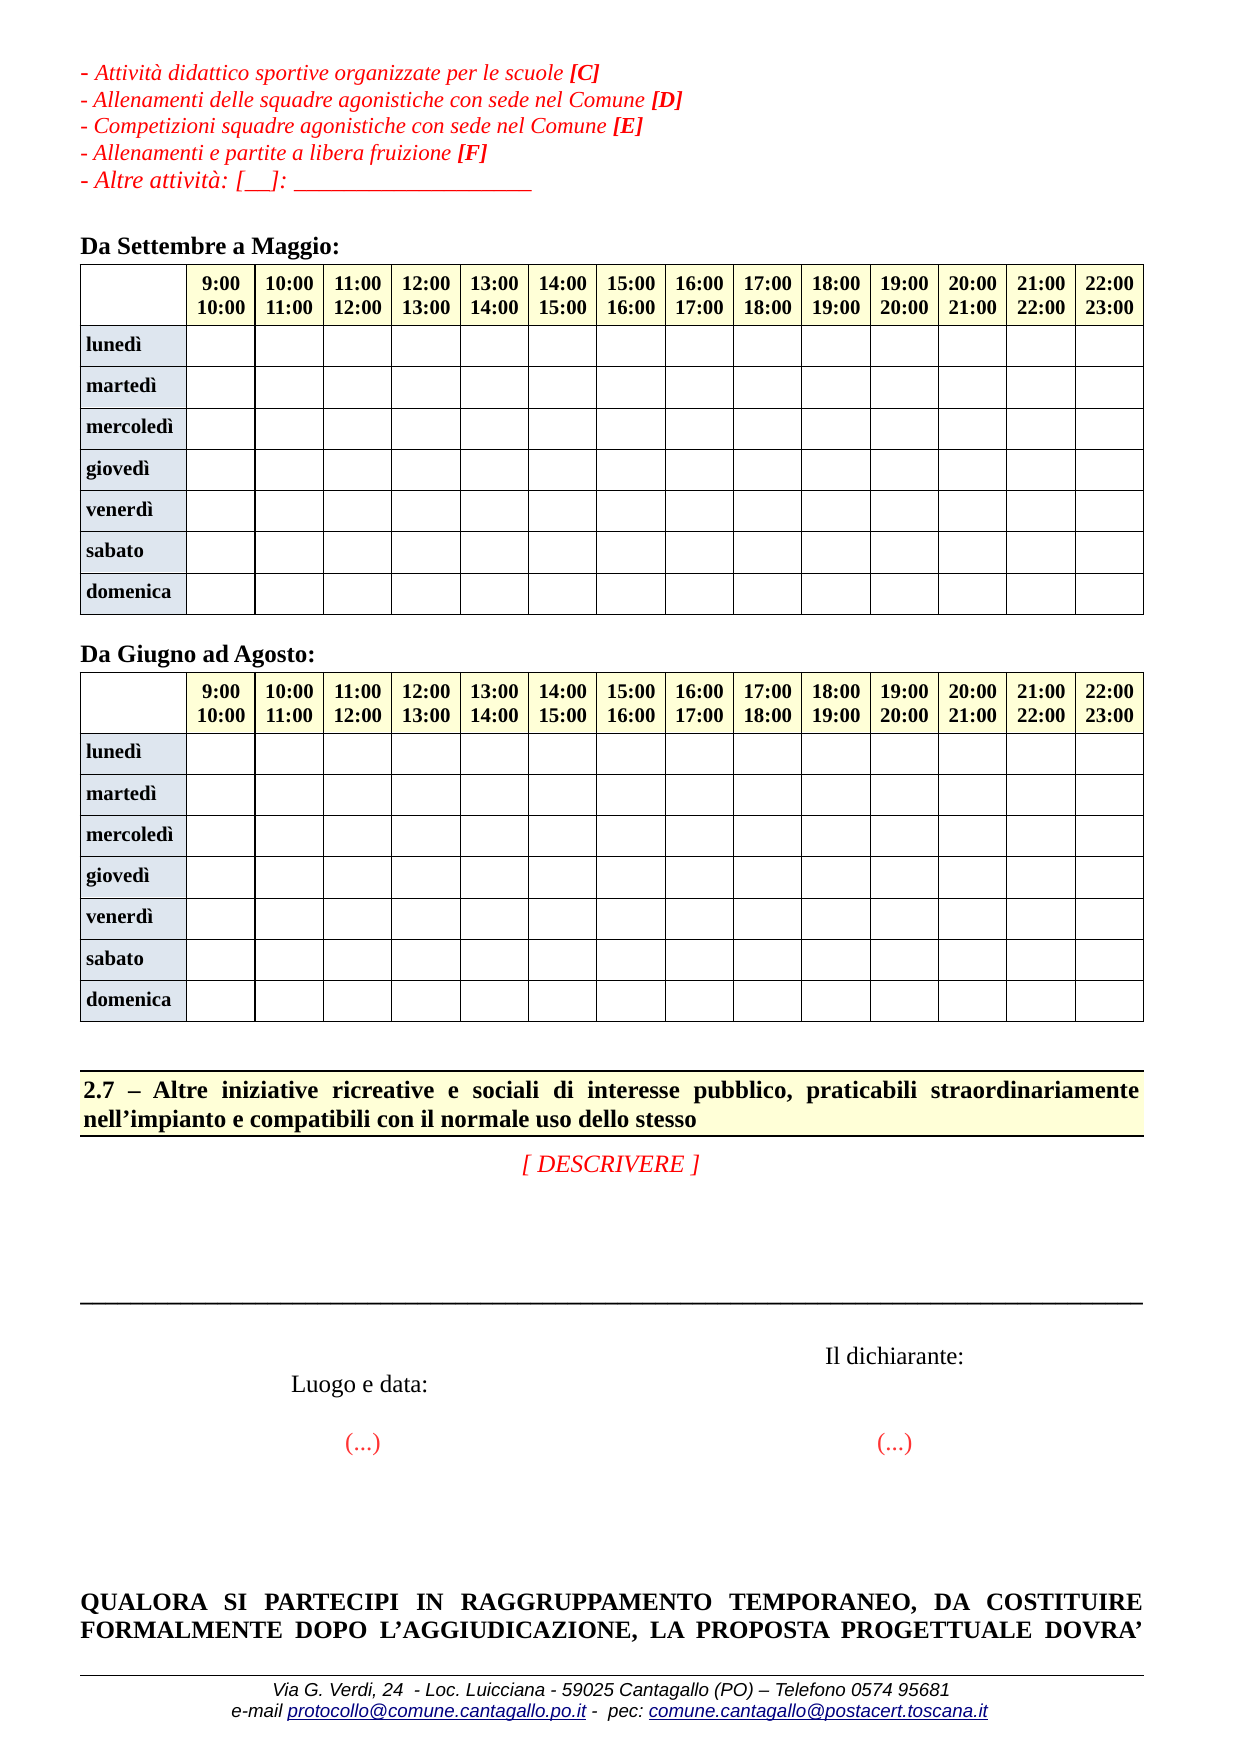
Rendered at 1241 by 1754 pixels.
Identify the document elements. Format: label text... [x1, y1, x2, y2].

table_cell [734, 775, 801, 815]
table_cell [871, 940, 938, 980]
table_cell [1076, 734, 1143, 774]
table_cell [1007, 409, 1075, 449]
table_header 11:00 12:00 [324, 673, 391, 732]
table_header 12:00 13:00 [392, 673, 460, 732]
table_cell mercoledì [81, 816, 186, 856]
table_cell [324, 734, 391, 774]
table_cell [939, 816, 1006, 856]
table_cell [392, 899, 460, 939]
table_cell [324, 775, 391, 815]
table_cell [871, 491, 938, 531]
table_cell [1076, 816, 1143, 856]
table_cell [1007, 816, 1075, 856]
table_cell [1007, 940, 1075, 980]
table_cell [1076, 775, 1143, 815]
text - Altre attività: [__]: ___________________ [80, 165, 1144, 194]
table_cell [256, 857, 323, 897]
table_cell [597, 367, 665, 407]
table_cell [802, 326, 870, 366]
table_cell [256, 574, 323, 614]
table_header 16:00 17:00 [666, 673, 733, 732]
table_cell [734, 491, 801, 531]
table_header Luogo e data: (...) [80, 1335, 645, 1490]
table_cell [392, 491, 460, 531]
table_cell [1007, 532, 1075, 572]
table_cell [802, 981, 870, 1021]
table_cell [734, 981, 801, 1021]
table_cell [734, 940, 801, 980]
table_cell [256, 734, 323, 774]
table_cell [187, 775, 254, 815]
table_cell [324, 574, 391, 614]
table_cell lunedì [81, 734, 186, 774]
table_header 11:00 12:00 [324, 265, 391, 325]
table_cell [802, 409, 870, 449]
table_cell [1007, 491, 1075, 531]
table_cell [1007, 574, 1075, 614]
table_header 13:00 14:00 [461, 673, 528, 732]
table_cell [529, 981, 596, 1021]
table_cell [734, 367, 801, 407]
table_cell [392, 574, 460, 614]
table_header 21:00 22:00 [1007, 673, 1075, 732]
table_cell [324, 857, 391, 897]
table_cell [256, 532, 323, 572]
text 2.7 – Altre iniziative ricreative e sociali di interesse pubblico, praticabili straordinariamente nell’impianto e compatibili con il normale uso dello stesso [80, 1072, 1144, 1135]
table_cell mercoledì [81, 409, 186, 449]
table_cell [324, 532, 391, 572]
table_header 18:00 19:00 [802, 265, 870, 325]
table_cell [666, 940, 733, 980]
table_cell [666, 326, 733, 366]
table_header 21:00 22:00 [1007, 265, 1075, 325]
table_cell [1007, 981, 1075, 1021]
table_cell [461, 450, 528, 490]
table_cell [1076, 491, 1143, 531]
table_cell [529, 409, 596, 449]
table_cell [802, 574, 870, 614]
table_cell [392, 940, 460, 980]
text _____________________________________________________________________________________ [80, 1278, 1144, 1306]
table_cell [871, 981, 938, 1021]
table_cell [871, 899, 938, 939]
table_cell [392, 367, 460, 407]
table_header Il dichiarante: (...) [645, 1335, 1144, 1490]
table_cell giovedì [81, 857, 186, 897]
table_cell [461, 367, 528, 407]
table_cell [324, 940, 391, 980]
table_cell [529, 491, 596, 531]
table_cell [1007, 734, 1075, 774]
table_cell [802, 450, 870, 490]
table_cell [939, 574, 1006, 614]
table_cell [1076, 532, 1143, 572]
table_cell [1076, 326, 1143, 366]
table_cell [597, 326, 665, 366]
table_cell [666, 450, 733, 490]
table_header 12:00 13:00 [392, 265, 460, 325]
table_cell [392, 816, 460, 856]
table_cell [187, 981, 254, 1021]
table_cell [871, 734, 938, 774]
text Da Giugno ad Agosto: [80, 639, 1144, 668]
table_header [81, 673, 186, 732]
table_cell [461, 899, 528, 939]
table_cell [461, 326, 528, 366]
table_header [81, 265, 186, 325]
table_cell [529, 326, 596, 366]
table_cell lunedì [81, 326, 186, 366]
table_cell [461, 574, 528, 614]
table_cell [597, 409, 665, 449]
table_cell [666, 816, 733, 856]
table_cell [666, 857, 733, 897]
table_cell [529, 450, 596, 490]
table_cell [597, 940, 665, 980]
table_cell [734, 857, 801, 897]
table_header 15:00 16:00 [597, 673, 665, 732]
table_cell [392, 450, 460, 490]
table_cell [802, 532, 870, 572]
table_cell [1076, 981, 1143, 1021]
table_cell [187, 574, 254, 614]
table_cell [734, 532, 801, 572]
table_cell [939, 532, 1006, 572]
table_cell [392, 326, 460, 366]
table_cell [529, 367, 596, 407]
table_cell [939, 940, 1006, 980]
table_cell martedì [81, 775, 186, 815]
table_header 19:00 20:00 [871, 673, 938, 732]
table_cell [256, 816, 323, 856]
table_cell [871, 367, 938, 407]
table_cell [666, 491, 733, 531]
table_cell [871, 532, 938, 572]
table_cell [802, 775, 870, 815]
table_cell [256, 450, 323, 490]
table_cell [734, 409, 801, 449]
table_cell [939, 981, 1006, 1021]
table_cell domenica [81, 981, 186, 1021]
table_cell [1076, 940, 1143, 980]
table_header 14:00 15:00 [529, 265, 596, 325]
table_cell domenica [81, 574, 186, 614]
table_cell [392, 409, 460, 449]
table_cell [871, 326, 938, 366]
table_cell [597, 775, 665, 815]
table_cell [324, 899, 391, 939]
table_header 20:00 21:00 [939, 265, 1006, 325]
table_cell [597, 857, 665, 897]
table_header 10:00 11:00 [256, 673, 323, 732]
table_cell [666, 734, 733, 774]
table_cell [187, 816, 254, 856]
table_cell [529, 775, 596, 815]
text QUALORA SI PARTECIPI IN RAGGRUPPAMENTO TEMPORANEO, DA COSTITUIRE FORMALMENTE DOPO L’AGGIUDICAZIONE, LA PROPOSTA PROGETTUALE DOVRA’ [80, 1587, 1144, 1644]
table_cell [187, 857, 254, 897]
table_cell [734, 734, 801, 774]
table_cell [1007, 326, 1075, 366]
table_cell giovedì [81, 450, 186, 490]
table_cell [324, 491, 391, 531]
table_cell [1007, 367, 1075, 407]
table_cell [324, 816, 391, 856]
table_cell [802, 734, 870, 774]
table_header 22:00 23:00 [1076, 265, 1143, 325]
table_cell [256, 940, 323, 980]
table_cell [802, 816, 870, 856]
table_cell [187, 899, 254, 939]
table_cell [734, 574, 801, 614]
table_cell venerdì [81, 491, 186, 531]
text - Competizioni squadre agonistiche con sede nel Comune [E] [80, 113, 1144, 139]
table_cell [802, 491, 870, 531]
table_cell [392, 857, 460, 897]
table_cell [256, 491, 323, 531]
table_cell [187, 367, 254, 407]
table_cell [392, 734, 460, 774]
text Da Settembre a Maggio: [80, 231, 1144, 260]
table_header 10:00 11:00 [256, 265, 323, 325]
text - Allenamenti e partite a libera fruizione [F] [80, 139, 1144, 165]
table_cell [461, 734, 528, 774]
table_cell [461, 816, 528, 856]
table_cell [666, 574, 733, 614]
table_cell [597, 491, 665, 531]
table_cell [597, 574, 665, 614]
table_cell [461, 491, 528, 531]
table_header 9:00 10:00 [187, 265, 254, 325]
table_header 15:00 16:00 [597, 265, 665, 325]
table_cell [939, 409, 1006, 449]
table_cell [734, 816, 801, 856]
table_cell [1007, 450, 1075, 490]
table_cell [939, 734, 1006, 774]
table_header 16:00 17:00 [666, 265, 733, 325]
table_cell [392, 775, 460, 815]
table_cell [461, 532, 528, 572]
table_cell [1076, 574, 1143, 614]
table_cell [461, 857, 528, 897]
table_header 20:00 21:00 [939, 673, 1006, 732]
table_cell [1076, 857, 1143, 897]
table_cell [256, 367, 323, 407]
table_header 9:00 10:00 [187, 673, 254, 732]
table_cell [734, 899, 801, 939]
table_cell [529, 899, 596, 939]
table_header 17:00 18:00 [734, 265, 801, 325]
table_cell [392, 532, 460, 572]
table_cell [324, 450, 391, 490]
text - Allenamenti delle squadre agonistiche con sede nel Comune [D] [80, 86, 1144, 113]
table_cell [529, 734, 596, 774]
table_cell [256, 981, 323, 1021]
table_cell [802, 940, 870, 980]
table_cell [256, 326, 323, 366]
table_cell [529, 574, 596, 614]
table_cell [1007, 775, 1075, 815]
table_cell [802, 899, 870, 939]
table_cell [529, 940, 596, 980]
table_cell [597, 816, 665, 856]
table_cell [392, 981, 460, 1021]
table_cell [1076, 367, 1143, 407]
table_cell [666, 367, 733, 407]
table_cell [187, 532, 254, 572]
table_cell [871, 816, 938, 856]
table_cell [871, 409, 938, 449]
table_cell [939, 491, 1006, 531]
table_cell [1076, 899, 1143, 939]
table_cell [666, 899, 733, 939]
table_cell [666, 532, 733, 572]
text [ DESCRIVERE ] [80, 1149, 1144, 1177]
table_cell sabato [81, 940, 186, 980]
table_cell sabato [81, 532, 186, 572]
table_cell [597, 734, 665, 774]
table_cell venerdì [81, 899, 186, 939]
table_cell [187, 450, 254, 490]
table_cell [461, 409, 528, 449]
table_header 22:00 23:00 [1076, 673, 1143, 732]
table_cell [939, 367, 1006, 407]
table_cell [1076, 450, 1143, 490]
table_cell [461, 940, 528, 980]
table_cell [461, 775, 528, 815]
table_cell [939, 775, 1006, 815]
table_cell [187, 491, 254, 531]
table_cell [871, 775, 938, 815]
table_cell martedì [81, 367, 186, 407]
table_cell [666, 409, 733, 449]
table_cell [871, 450, 938, 490]
table_header 19:00 20:00 [871, 265, 938, 325]
table_cell [597, 981, 665, 1021]
table_cell [666, 775, 733, 815]
table_cell [597, 899, 665, 939]
table_cell [187, 734, 254, 774]
table_cell [529, 857, 596, 897]
table_cell [734, 326, 801, 366]
table_cell [939, 857, 1006, 897]
table_cell [1007, 899, 1075, 939]
table_cell [187, 409, 254, 449]
table_cell [939, 326, 1006, 366]
table_cell [187, 940, 254, 980]
table_cell [461, 981, 528, 1021]
table_cell [597, 450, 665, 490]
table_header 18:00 19:00 [802, 673, 870, 732]
table_cell [802, 367, 870, 407]
table_header 17:00 18:00 [734, 673, 801, 732]
table_cell [256, 899, 323, 939]
table_cell [324, 409, 391, 449]
table_cell [939, 450, 1006, 490]
table_cell [734, 450, 801, 490]
table_cell [187, 326, 254, 366]
table_cell [939, 899, 1006, 939]
table_cell [1076, 409, 1143, 449]
table_cell [802, 857, 870, 897]
table_cell [1007, 857, 1075, 897]
table_cell [324, 326, 391, 366]
table_header 14:00 15:00 [529, 673, 596, 732]
table_cell [256, 775, 323, 815]
table_cell [871, 857, 938, 897]
table_cell [529, 816, 596, 856]
table_header 13:00 14:00 [461, 265, 528, 325]
text - Attività didattico sportive organizzate per le scuole [C] [80, 57, 1144, 86]
table_cell [529, 532, 596, 572]
table_cell [666, 981, 733, 1021]
table_cell [324, 981, 391, 1021]
table_cell [324, 367, 391, 407]
table_cell [871, 574, 938, 614]
table_cell [597, 532, 665, 572]
table_cell [256, 409, 323, 449]
